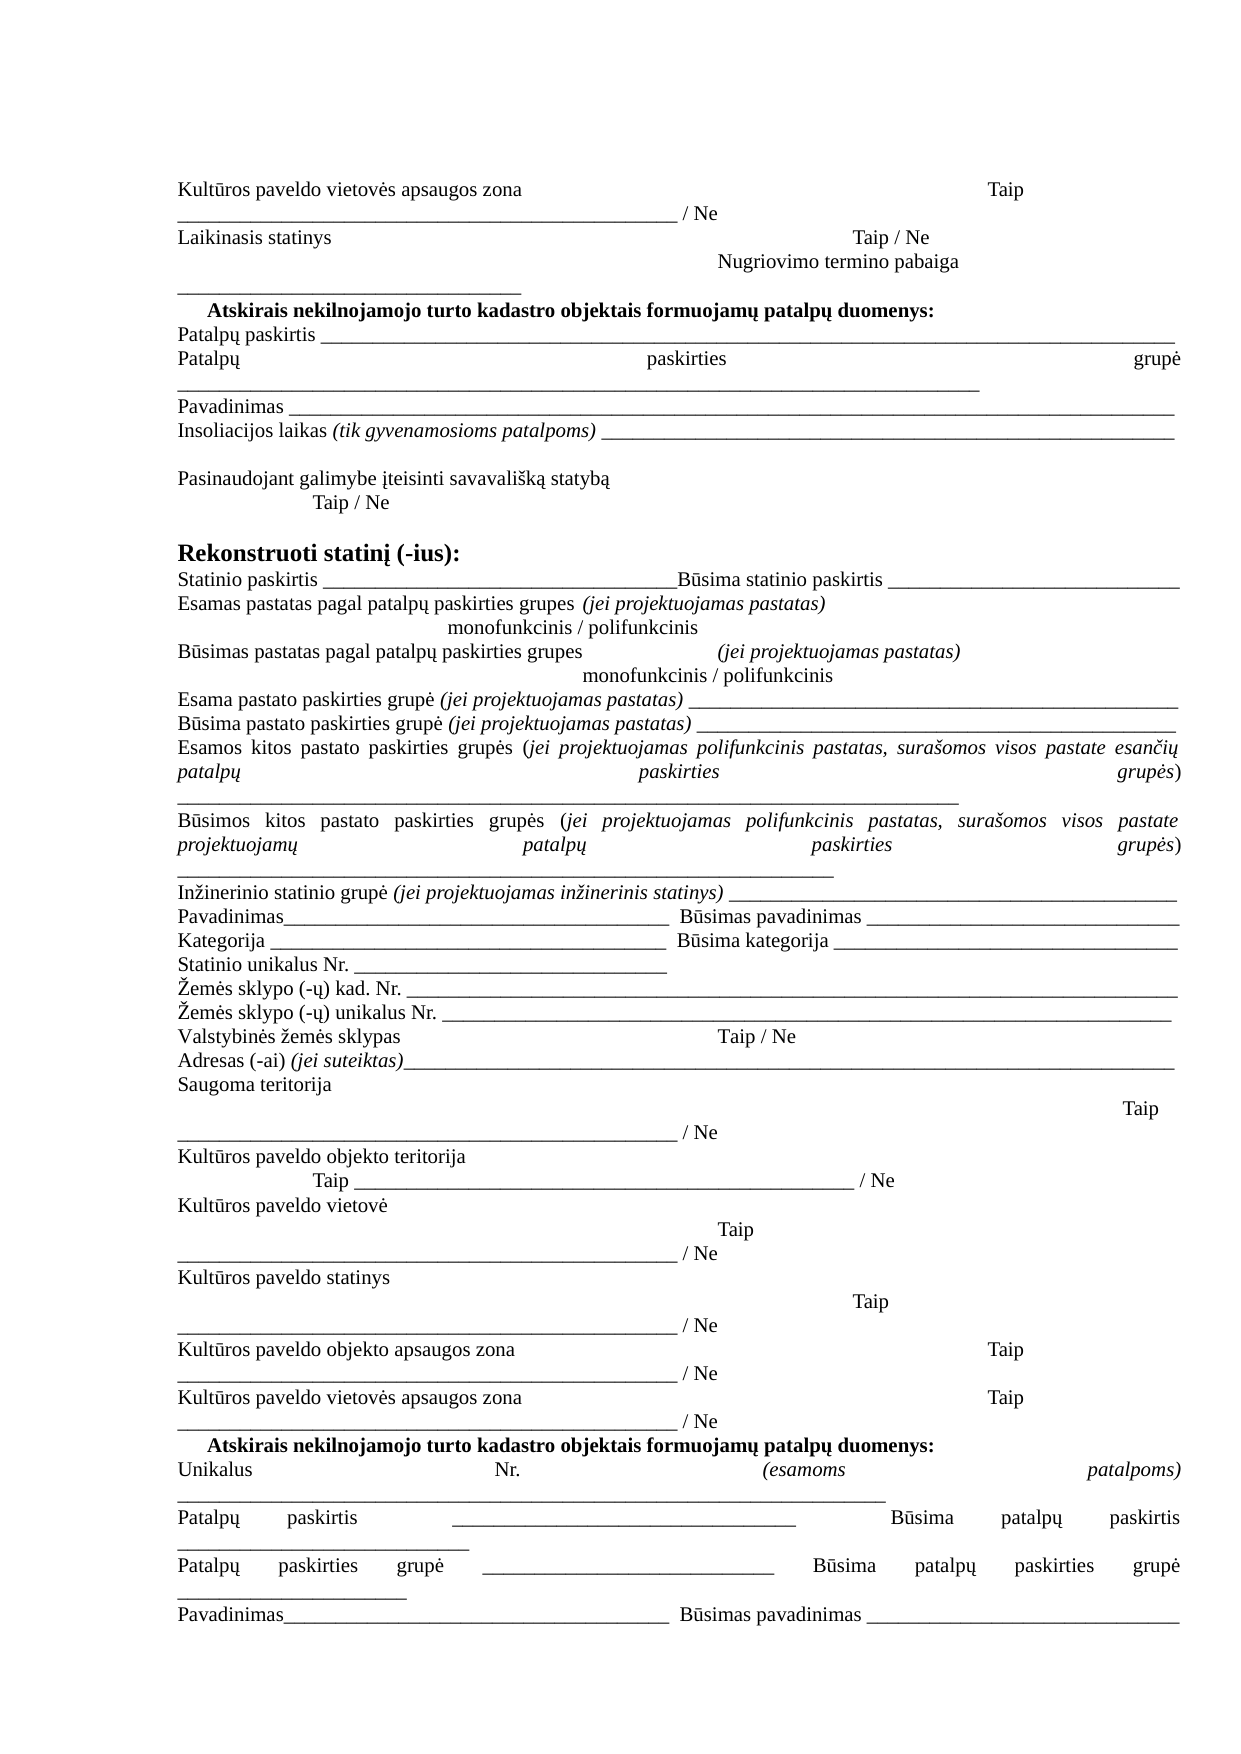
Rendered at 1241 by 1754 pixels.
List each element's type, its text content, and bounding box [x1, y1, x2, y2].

text Rekonstruoti statinį (-ius): [177, 538, 1181, 567]
text Kultūros paveldo objekto teritorija Taip ________________________________________________ / Ne [177, 1144, 1181, 1192]
text Atskirais nekilnojamojo turto kadastro objektais formuojamų patalpų duomenys: [177, 297, 1181, 322]
text Laikinasis statinys Taip / Ne Nugriovimo termino pabaiga _________________________________ [177, 225, 1181, 297]
text Patalpų paskirtis __________________________________________________________________________________ [177, 322, 1181, 346]
text Kultūros paveldo vietovė Taip ________________________________________________ / Ne [177, 1192, 1181, 1265]
text Esama pastato paskirties grupė (jei projektuojamas pastatas) _______________________________________________ [177, 687, 1181, 711]
text Atskirais nekilnojamojo turto kadastro objektais formuojamų patalpų duomenys: [177, 1433, 1181, 1457]
text Žemės sklypo (-ų) unikalus Nr. ______________________________________________________________________ [177, 1000, 1181, 1024]
text Kultūros paveldo objekto apsaugos zona Taip ________________________________________________ / Ne [177, 1337, 1181, 1385]
text Būsimas pastatas pagal patalpų paskirties grupes (jei projektuojamas pastatas) monofunkcinis / polifunkcinis [177, 639, 1181, 687]
text Esamas pastatas pagal patalpų paskirties grupes (jei projektuojamas pastatas) monofunkcinis / polifunkcinis [177, 591, 1181, 639]
text Žemės sklypo (-ų) kad. Nr. __________________________________________________________________________ [177, 976, 1181, 1000]
text Patalpų paskirties grupė _____________________________________________________________________________ [177, 346, 1181, 394]
text Pavadinimas_____________________________________ Būsimas pavadinimas ______________________________ [177, 1602, 1181, 1626]
text Statinio unikalus Nr. ______________________________ [177, 952, 1181, 976]
text Būsimos kitos pastato paskirties grupės (jei projektuojamas polifunkcinis pastatas, surašomos visos pastate projektuojamų patalpų paskirties grupės) _______________________________________________________________ [177, 807, 1181, 880]
text Valstybinės žemės sklypas Taip / Ne [177, 1024, 1181, 1048]
text Pasinaudojant galimybe įteisinti savavališką statybą Taip / Ne [177, 466, 1181, 514]
text Patalpų paskirtis _________________________________ Būsima patalpų paskirtis ____________________________ [177, 1505, 1181, 1553]
text Kultūros paveldo statinys Taip ________________________________________________ / Ne [177, 1265, 1181, 1337]
text Saugoma teritorija Taip ________________________________________________ / Ne [177, 1072, 1181, 1144]
text Patalpų paskirties grupė ____________________________ Būsima patalpų paskirties grupė ______________________ [177, 1553, 1181, 1602]
text Būsima pastato paskirties grupė (jei projektuojamas pastatas) ______________________________________________ [177, 711, 1181, 735]
text Unikalus Nr. (esamoms patalpoms) ____________________________________________________________________ [177, 1457, 1181, 1505]
text Insoliacijos laikas (tik gyvenamosioms patalpoms) _______________________________________________________ [177, 418, 1181, 442]
text Inžinerinio statinio grupė (jei projektuojamas inžinerinis statinys) ___________________________________________ [177, 880, 1181, 904]
text Kategorija ______________________________________ Būsima kategorija _________________________________ [177, 928, 1181, 952]
text Esamos kitos pastato paskirties grupės (jei projektuojamas polifunkcinis pastatas, surašomos visos pastate esančių patalpų paskirties grupės) ___________________________________________________________________________ [177, 735, 1181, 807]
text Pavadinimas_____________________________________ Būsimas pavadinimas ______________________________ [177, 904, 1181, 928]
text Statinio paskirtis __________________________________Būsima statinio paskirtis ____________________________ [177, 567, 1181, 591]
text Pavadinimas _____________________________________________________________________________________ [177, 394, 1181, 418]
text Kultūros paveldo vietovės apsaugos zona Taip ________________________________________________ / Ne [177, 1385, 1181, 1433]
text Kultūros paveldo vietovės apsaugos zona Taip ________________________________________________ / Ne [177, 177, 1181, 225]
text Adresas (-ai) (jei suteiktas)__________________________________________________________________________ [177, 1048, 1181, 1072]
